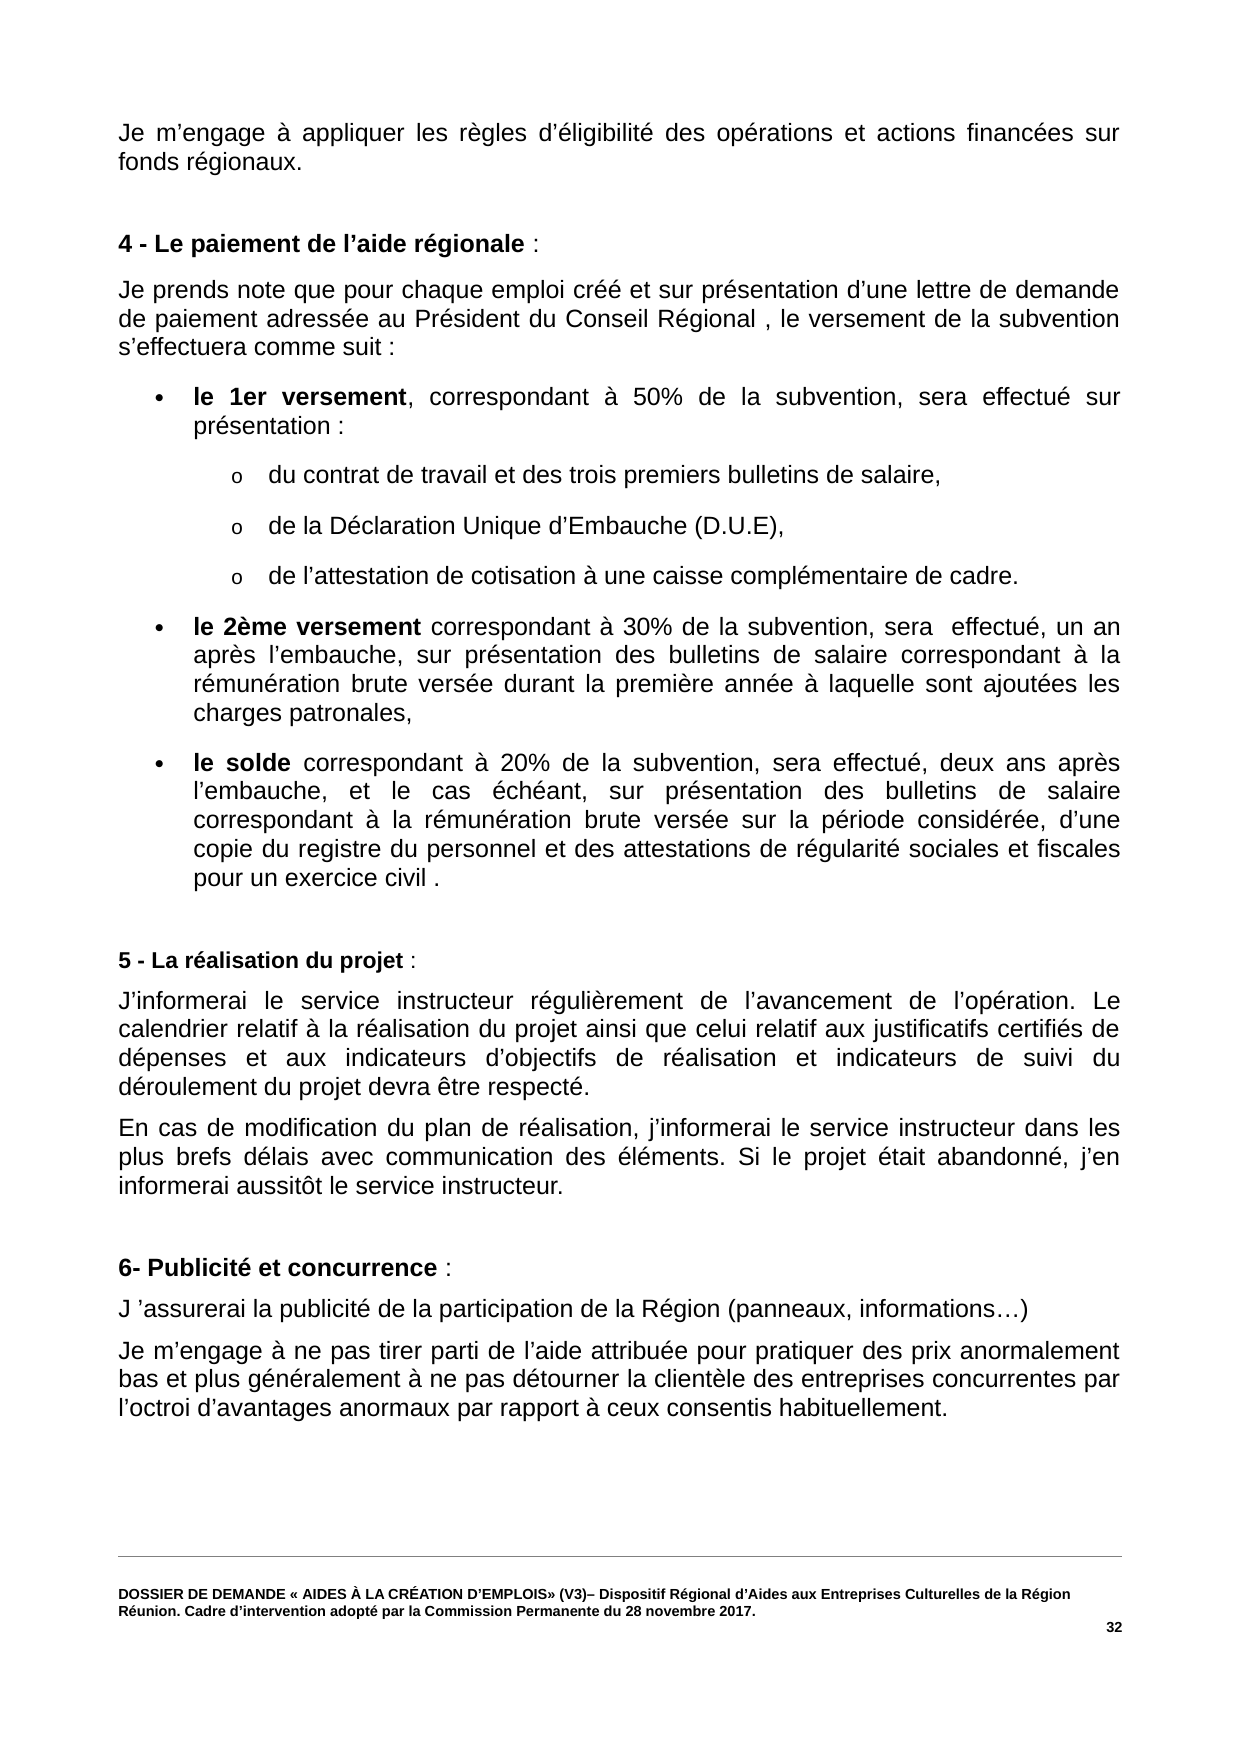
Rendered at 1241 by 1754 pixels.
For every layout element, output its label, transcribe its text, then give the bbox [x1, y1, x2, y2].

text J’informerai le service instructeur régulièrement de l’avancement de l’opération. Le calendrier relatif à la réalisation du projet ainsi que celui relatif aux justificatifs certifiés de dépenses et aux indicateurs d’objectifs de réalisation et indicateurs de suivi du déroulement du projet devra être respecté. [118, 986, 1122, 1101]
list de l’attestation de cotisation à une caisse complémentaire de cadre. [231, 561, 1122, 591]
text 4 - Le paiement de l’aide régionale : [118, 229, 1122, 258]
list le solde correspondant à 20% de la subvention, sera effectué, deux ans après l’embauche, et le cas échéant, sur présentation des bulletins de salaire correspondant à la rémunération brute versée sur la période considérée, d’une copie du registre du personnel et des attestations de régularité sociales et fiscales pour un exercice civil . [156, 748, 1122, 891]
text Je m’engage à appliquer les règles d’éligibilité des opérations et actions financées sur fonds régionaux. [118, 118, 1122, 176]
text Je prends note que pour chaque emploi créé et sur présentation d’une lettre de demande de paiement adressée au Président du Conseil Régional , le versement de la subvention s’effectuera comme suit : [118, 275, 1122, 361]
list le 2ème versement correspondant à 30% de la subvention, sera effectué, un an après l’embauche, sur présentation des bulletins de salaire correspondant à la rémunération brute versée durant la première année à laquelle sont ajoutées les charges patronales, [156, 612, 1122, 727]
text J ’assurerai la publicité de la participation de la Région (panneaux, informations…) [118, 1294, 1122, 1323]
text 6- Publicité et concurrence : [118, 1253, 1122, 1282]
list de la Déclaration Unique d’Embauche (D.U.E), [231, 511, 1122, 540]
list du contrat de travail et des trois premiers bulletins de salaire, [231, 460, 1122, 490]
text Je m’engage à ne pas tirer parti de l’aide attribuée pour pratiquer des prix anormalement bas et plus généralement à ne pas détourner la clientèle des entreprises concurrentes par l’octroi d’avantages anormaux par rapport à ceux consentis habituellement. [118, 1336, 1122, 1422]
list le 1er versement, correspondant à 50% de la subvention, sera effectué sur présentation : [156, 382, 1122, 439]
text En cas de modification du plan de réalisation, j’informerai le service instructeur dans les plus brefs délais avec communication des éléments. Si le projet était abandonné, j’en informerai aussitôt le service instructeur. [118, 1113, 1122, 1199]
text 5 - La réalisation du projet : [118, 947, 1122, 973]
